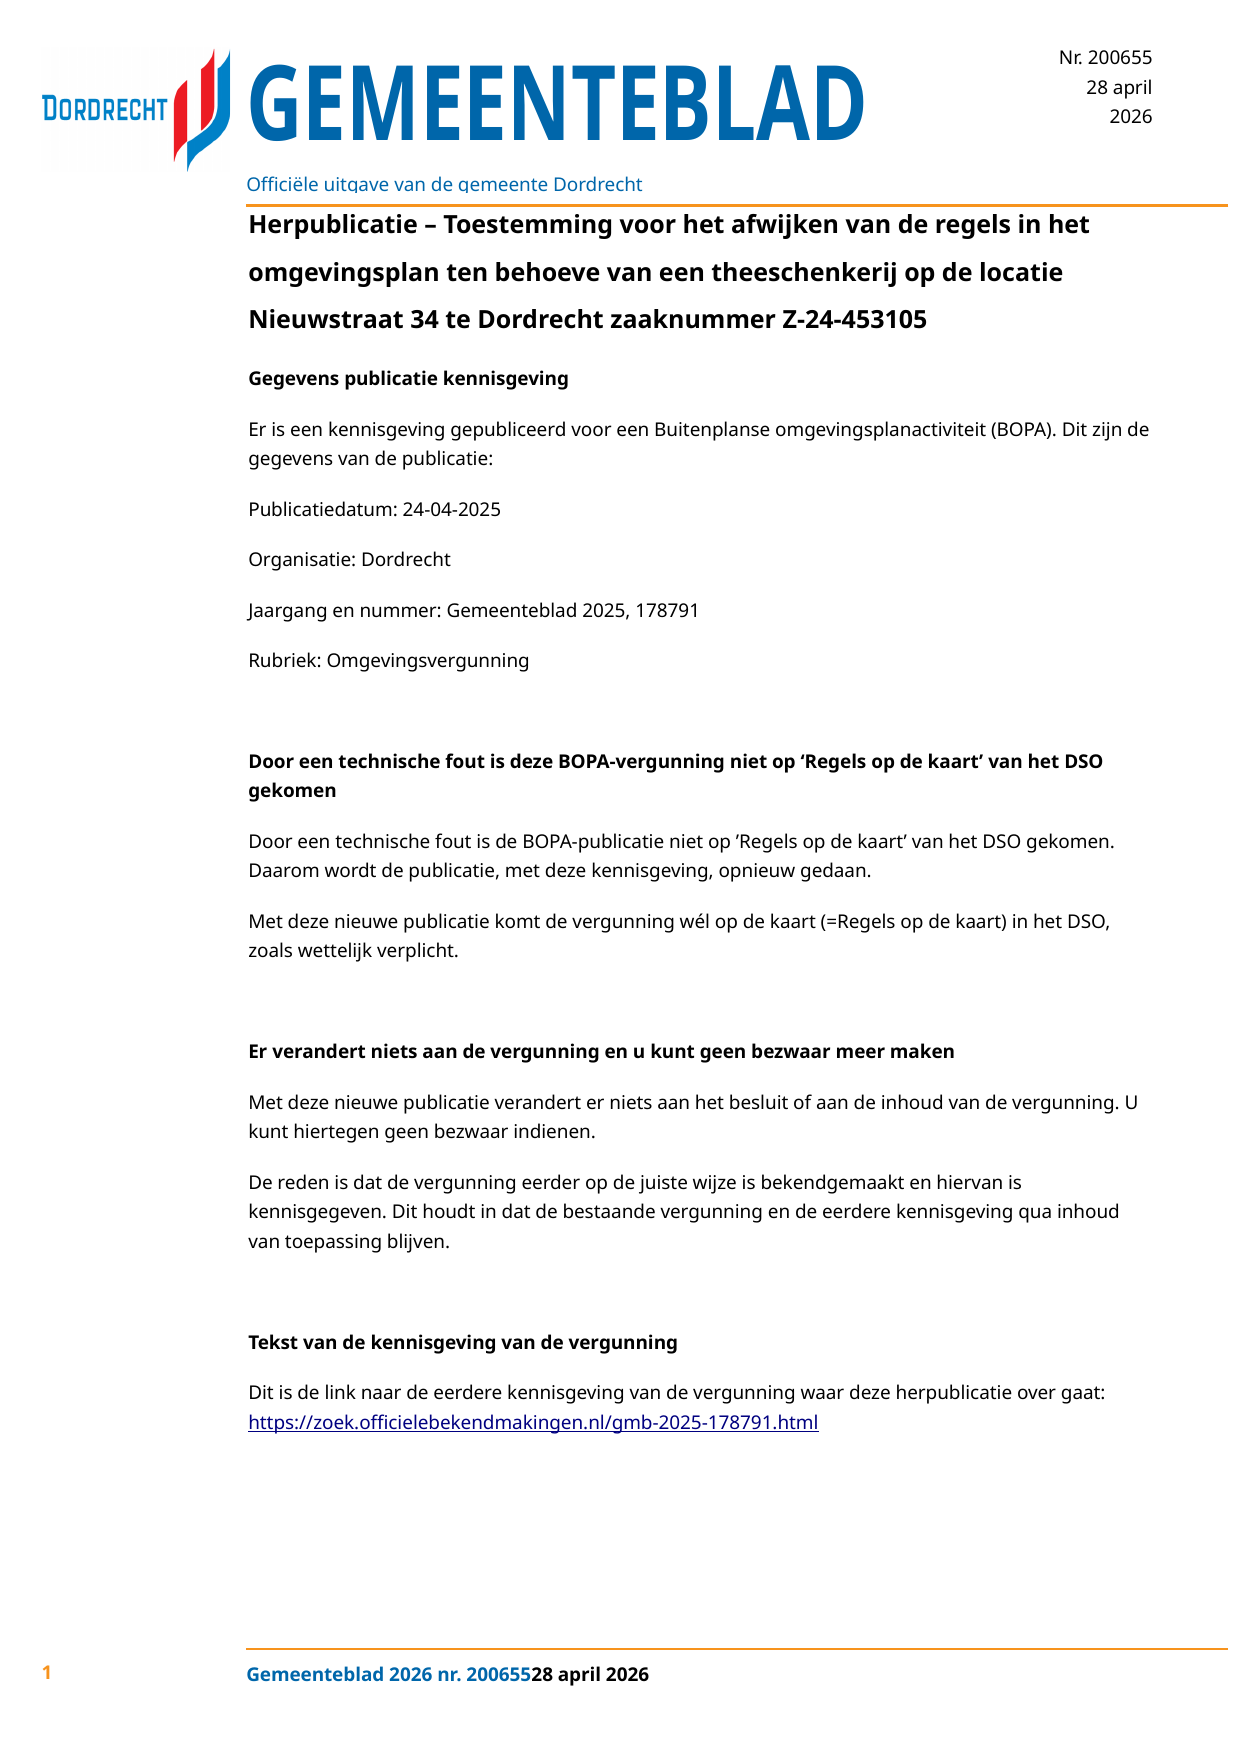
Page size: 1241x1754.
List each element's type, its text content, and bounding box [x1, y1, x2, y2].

text Er is een kennisgeving gepubliceerd voor een Buitenplanse omgevingsplanactiviteit (BOPA). Dit zijn de gegevens van de publicatie: [248, 416, 1152, 471]
text Met deze nieuwe publicatie komt de vergunning wél op de kaart (=Regels op de kaart) in het DSO, zoals wettelijk verplicht. [248, 908, 1152, 963]
text Door een technische fout is deze BOPA-vergunning niet op ‘Regels op de kaart’ van het DSO gekomen [248, 748, 1152, 803]
text Tekst van de kennisgeving van de vergunning [248, 1329, 1152, 1354]
text Herpublicatie – Toestemming voor het afwijken van de regels in het omgevingsplan ten behoeve van een theeschenkerij op de locatie Nieuwstraat 34 te Dordrecht zaaknummer Z-24-453105 [248, 207, 1152, 336]
text Rubriek: Omgevingsvergunning [248, 647, 1152, 673]
text Gegevens publicatie kennisgeving [248, 366, 1152, 391]
text Jaargang en nummer: Gemeenteblad 2025, 178791 [248, 597, 1152, 622]
text Dit is de link naar de eerdere kennisgeving van de vergunning waar deze herpublicatie over gaat: https://zoek.officielebekendmakingen.nl/gmb-2025-178791.html [248, 1379, 1152, 1434]
text Er verandert niets aan de vergunning en u kunt geen bezwaar meer maken [248, 1038, 1152, 1064]
text De reden is dat de vergunning eerder op de juiste wijze is bekendgemaakt en hiervan is kennisgegeven. Dit houdt in dat de bestaande vergunning en de eerdere kennisgeving qua inhoud van toepassing blijven. [248, 1169, 1152, 1254]
picture [41, 47, 231, 172]
text Met deze nieuwe publicatie verandert er niets aan het besluit of aan de inhoud van de vergunning. U kunt hiertegen geen bezwaar indienen. [248, 1089, 1152, 1144]
text Organisatie: Dordrecht [248, 546, 1152, 572]
text Publicatiedatum: 24-04-2025 [248, 496, 1152, 522]
text Door een technische fout is de BOPA-publicatie niet op ’Regels op de kaart’ van het DSO gekomen. Daarom wordt de publicatie, met deze kennisgeving, opnieuw gedaan. [248, 828, 1152, 883]
